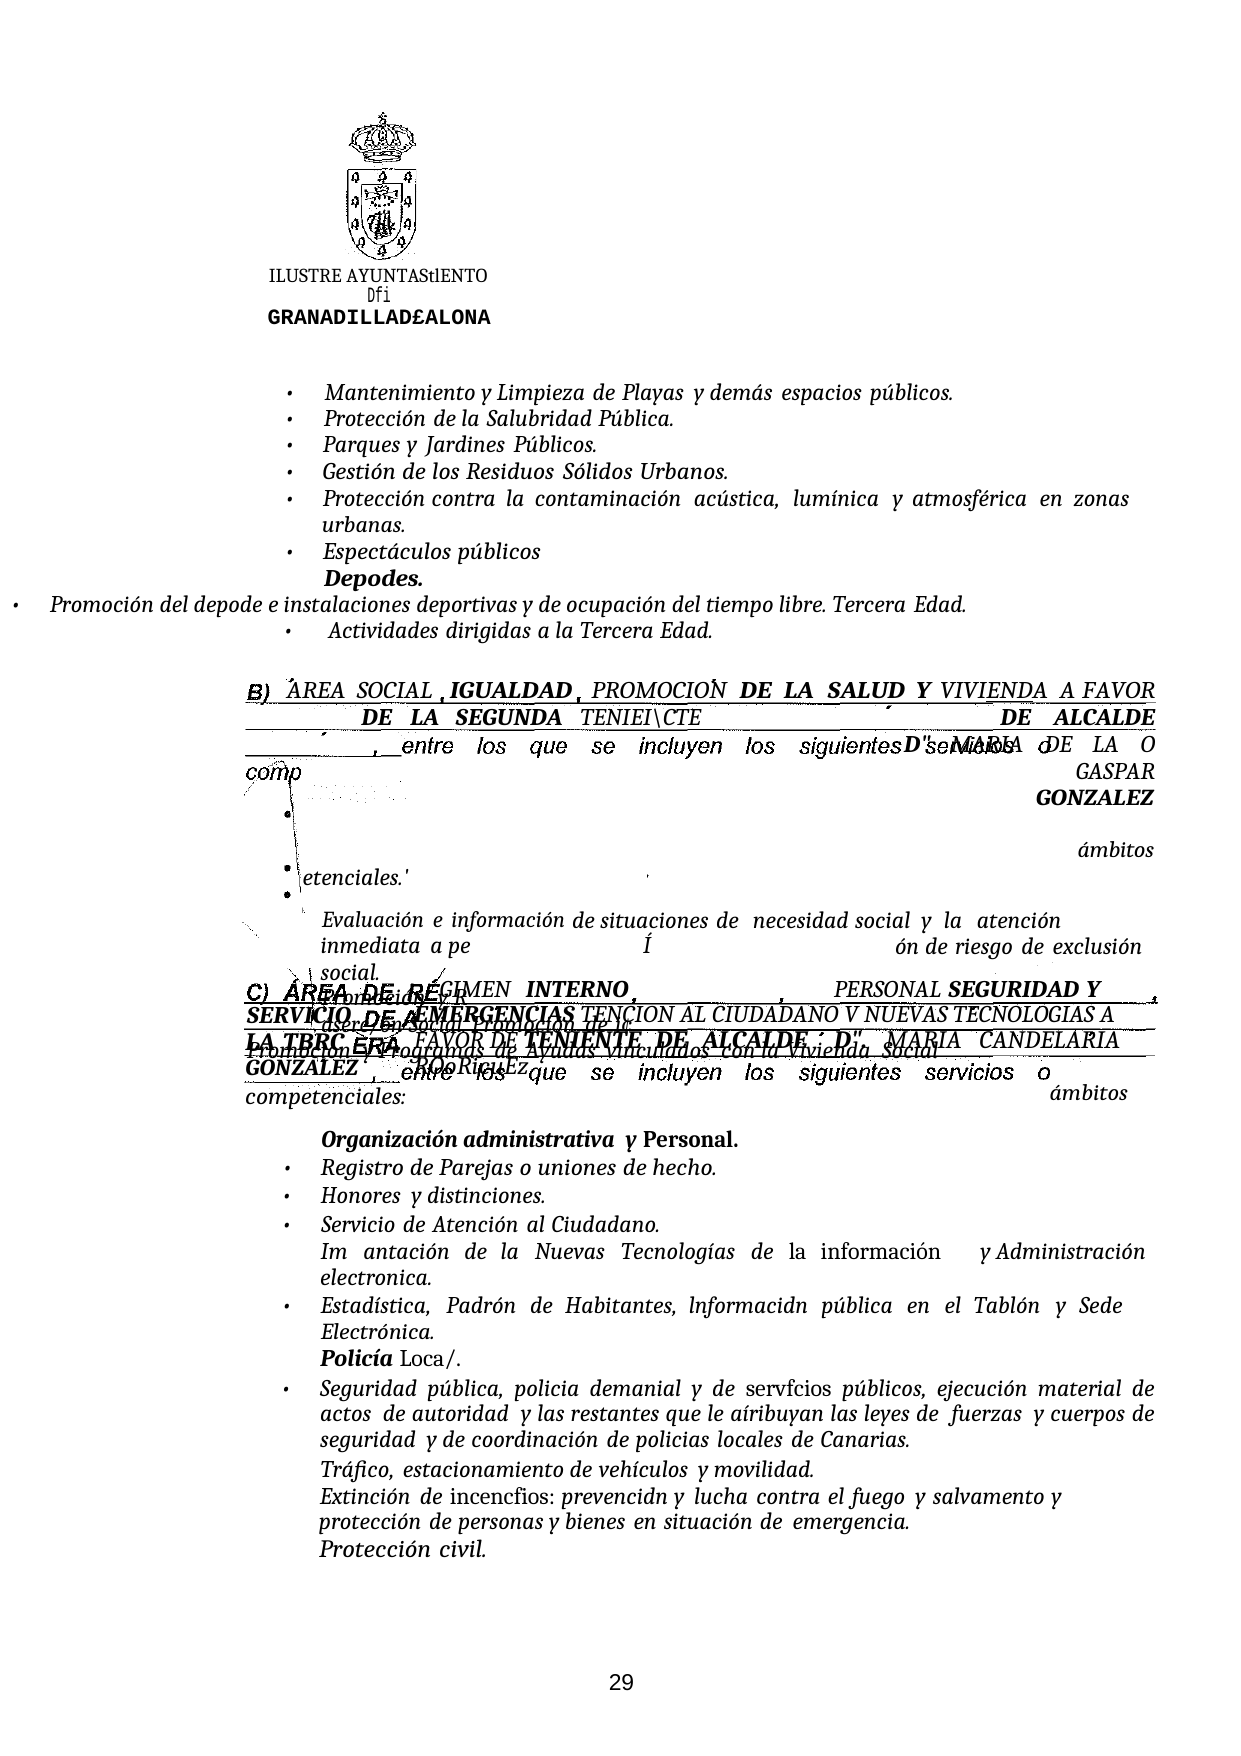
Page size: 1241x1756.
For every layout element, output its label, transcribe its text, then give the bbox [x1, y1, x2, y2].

list Gestión de los Residuos Sólidos Urbanos. [284, 458, 1178, 485]
text Im antación de la Nuevas Tecnologías de la información y Administración electronica. [320, 1238, 1156, 1291]
text urbanas. [322, 512, 1178, 538]
text Extinción de incencfios: prevencidn y lucha contra el fuego y salvamento y protección de personas y bienes en situación de emergencia. [319, 1484, 1162, 1535]
text GRANADILLAD£ALONA [112, 306, 646, 329]
text Organización administrativa y Personal. [321, 1126, 1178, 1153]
list Registro de Parejas o uniones de hecho. [282, 1153, 1178, 1181]
list Promoción del depode e instalaciones deportivas y de ocupación del tiempo libre. Tercera Edad. [10, 592, 1152, 618]
list Honores y distinciones. [281, 1182, 1178, 1209]
text competenciales: [245, 1083, 1178, 1110]
list Protección de la Salubridad Pública. [284, 405, 1178, 432]
text Dfi [112, 287, 646, 306]
text Policía Loca/. [320, 1344, 1178, 1372]
list Servicio de Atención al Ciudadano. [281, 1210, 1178, 1238]
subtitle Depodes. [324, 565, 1178, 592]
list Actividades dirigidas a la Tercera Edad. [283, 618, 1178, 644]
list Protección contra la contaminación acústica, lumínica y atmosférica en zonas [284, 485, 1178, 512]
list Espectáculos públicos [284, 538, 1178, 565]
text Electrónica. [321, 1318, 1178, 1344]
list Estadística, Padrón de Habitantes, lnformacidn pública en el Tablón y Sede [281, 1291, 1178, 1318]
text ILUSTRE AYUNTAStlENTO [110, 267, 646, 287]
list Mantenimiento y Limpieza de Playas y demás espacios públicos. [284, 378, 1178, 405]
list Parques y Jardines Públicos. [284, 432, 1178, 458]
list Seguridad pública, policia demanial y de servfcios públicos, ejecución material de actos de autoridad y las restantes que le aíribuyan las leyes de fuerzas y cuerpos de seguridad y de coordinación de policias locales de Canarias. [281, 1375, 1155, 1454]
subtitle Protección civil. [319, 1535, 1178, 1563]
text Tráfico, estacionamiento de vehículos y movilidad. [320, 1456, 1178, 1483]
